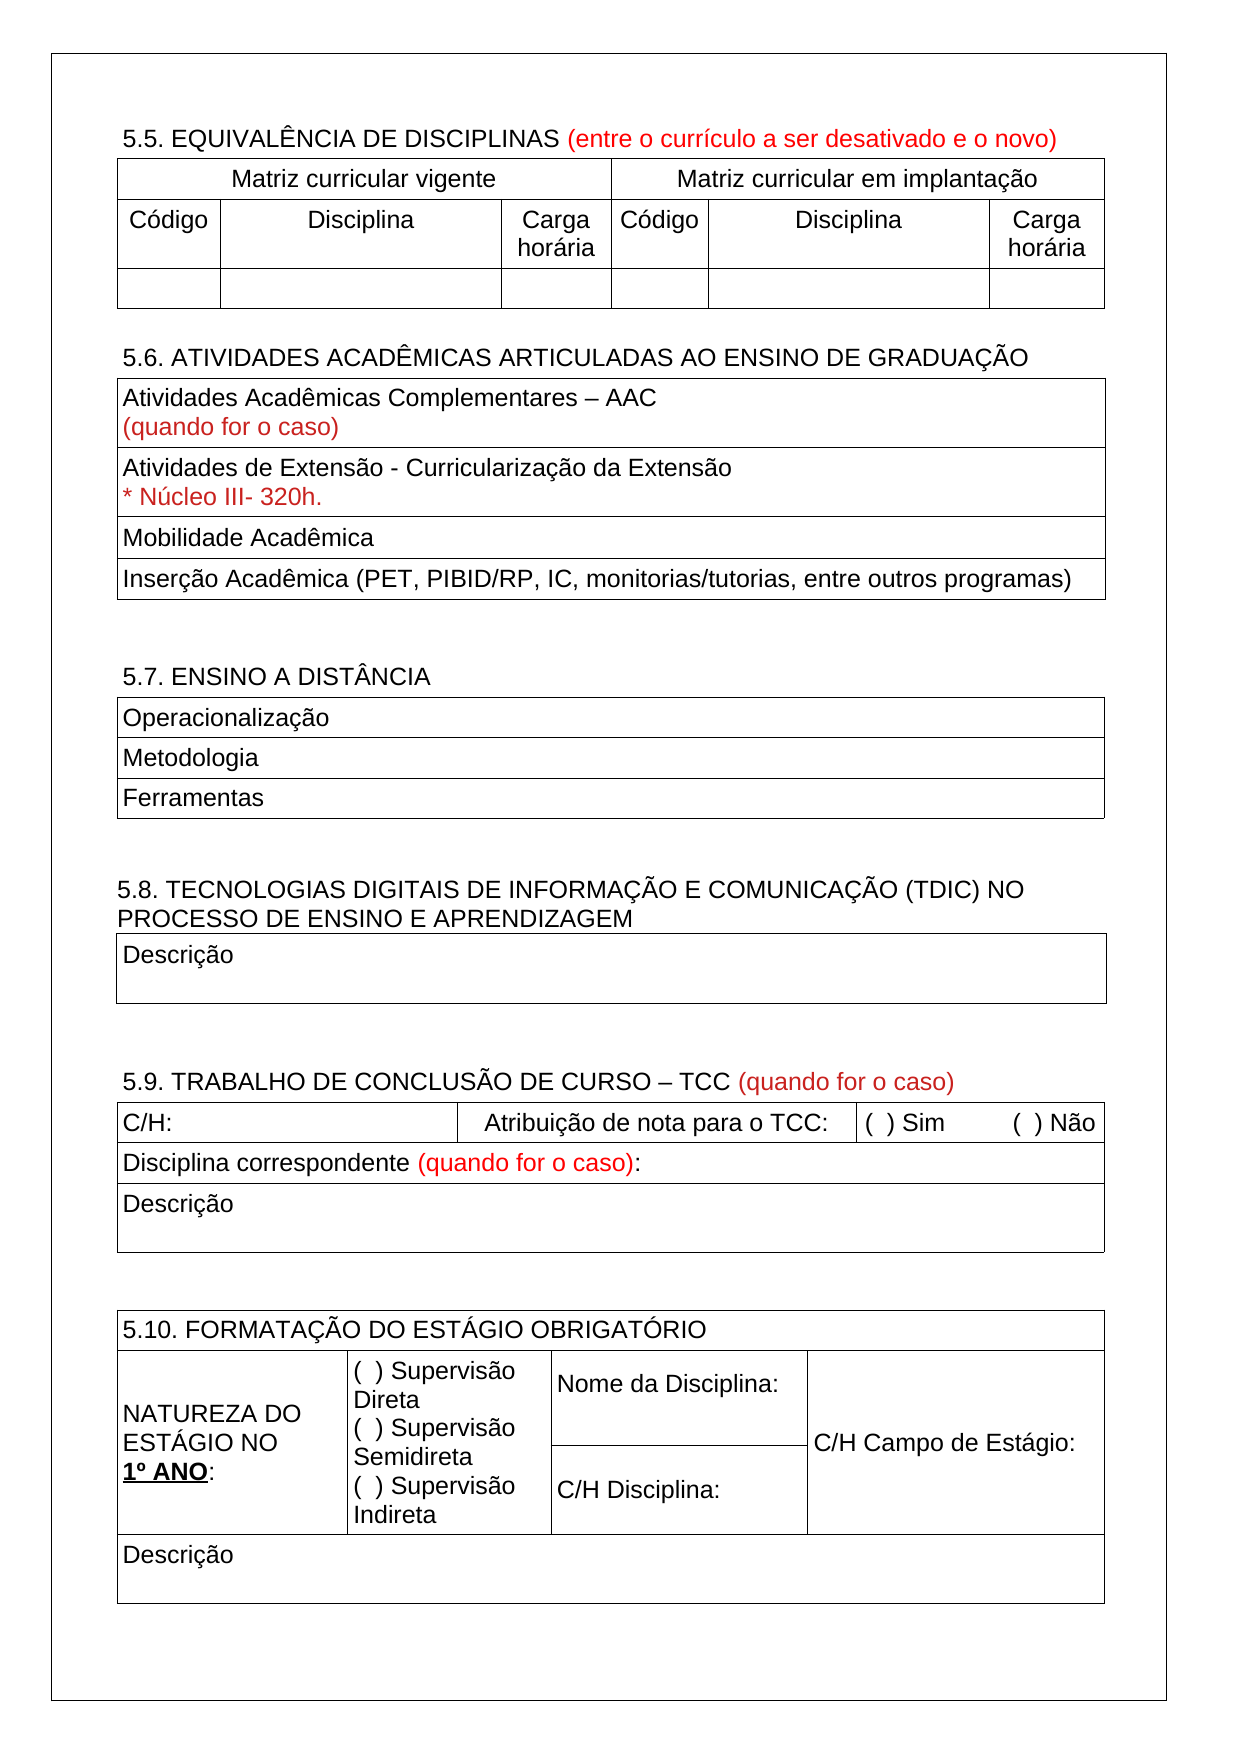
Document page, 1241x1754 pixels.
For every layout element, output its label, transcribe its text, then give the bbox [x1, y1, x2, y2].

table_cell Descrição [118, 1535, 1104, 1603]
table_cell [709, 269, 989, 308]
table_cell Mobilidade Acadêmica [118, 517, 1105, 557]
table_header 5.5. EQUIVALÊNCIA DE DISCIPLINAS (entre o currículo a ser desativado e o novo) [117, 118, 1104, 158]
table_cell Descrição [118, 1184, 1104, 1252]
table_cell Ferramentas [118, 779, 1104, 818]
table_cell Atribuição de nota para o TCC: [458, 1103, 856, 1142]
table_header [1103, 876, 1107, 933]
table_cell Código [612, 200, 708, 268]
table_cell [118, 269, 220, 308]
table_cell Atividades de Extensão - Curricularização da Extensão * Núcleo III- 320h. [118, 448, 1105, 516]
table_cell C/H Campo de Estágio: [808, 1351, 1104, 1534]
table_cell Matriz curricular em implantação [612, 159, 1104, 199]
table_header 5.10. FORMATAÇÃO DO ESTÁGIO OBRIGATÓRIO [118, 1311, 1104, 1350]
table_cell Carga horária [990, 200, 1104, 268]
table_cell Nome da Disciplina: [552, 1351, 807, 1445]
table_cell [221, 269, 501, 308]
table_cell [502, 269, 611, 308]
table_cell C/H Disciplina: [552, 1446, 807, 1534]
table_header 5.7. ENSINO A DISTÂNCIA [117, 656, 1104, 697]
table_header 5.8. TECNOLOGIAS DIGITAIS DE INFORMAÇÃO E COMUNICAÇÃO (TDIC) NO PROCESSO DE ENSINO E APRENDIZAGEM [117, 876, 1103, 933]
table_cell ( ) Sim ( ) Não [857, 1103, 1104, 1142]
table_cell Operacionalização [118, 698, 1104, 737]
table_cell Matriz curricular vigente [118, 159, 611, 199]
table_cell Carga horária [502, 200, 611, 268]
table_cell Atividades Acadêmicas Complementares – AAC (quando for o caso) [118, 379, 1105, 447]
table_cell ( ) Supervisão Direta ( ) Supervisão Semidireta ( ) Supervisão Indireta [348, 1351, 551, 1534]
table_cell Metodologia [118, 738, 1104, 777]
table_cell Inserção Acadêmica (PET, PIBID/RP, IC, monitorias/tutorias, entre outros programas) [118, 559, 1105, 599]
table_cell Código [118, 200, 220, 268]
table_cell C/H: [118, 1103, 457, 1142]
table_cell NATUREZA DO ESTÁGIO NO 1º ANO: [118, 1351, 347, 1534]
table_cell Disciplina [709, 200, 989, 268]
table_cell Disciplina correspondente (quando for o caso): [118, 1143, 1104, 1183]
table_cell Disciplina [221, 200, 501, 268]
table_cell Descrição [117, 934, 1106, 1003]
table_cell [612, 269, 708, 308]
table_cell [990, 269, 1104, 308]
table_header 5.9. TRABALHO DE CONCLUSÃO DE CURSO – TCC (quando for o caso) [117, 1062, 1104, 1102]
table_header 5.6. ATIVIDADES ACADÊMICAS ARTICULADAS AO ENSINO DE GRADUAÇÃO [117, 337, 1105, 377]
